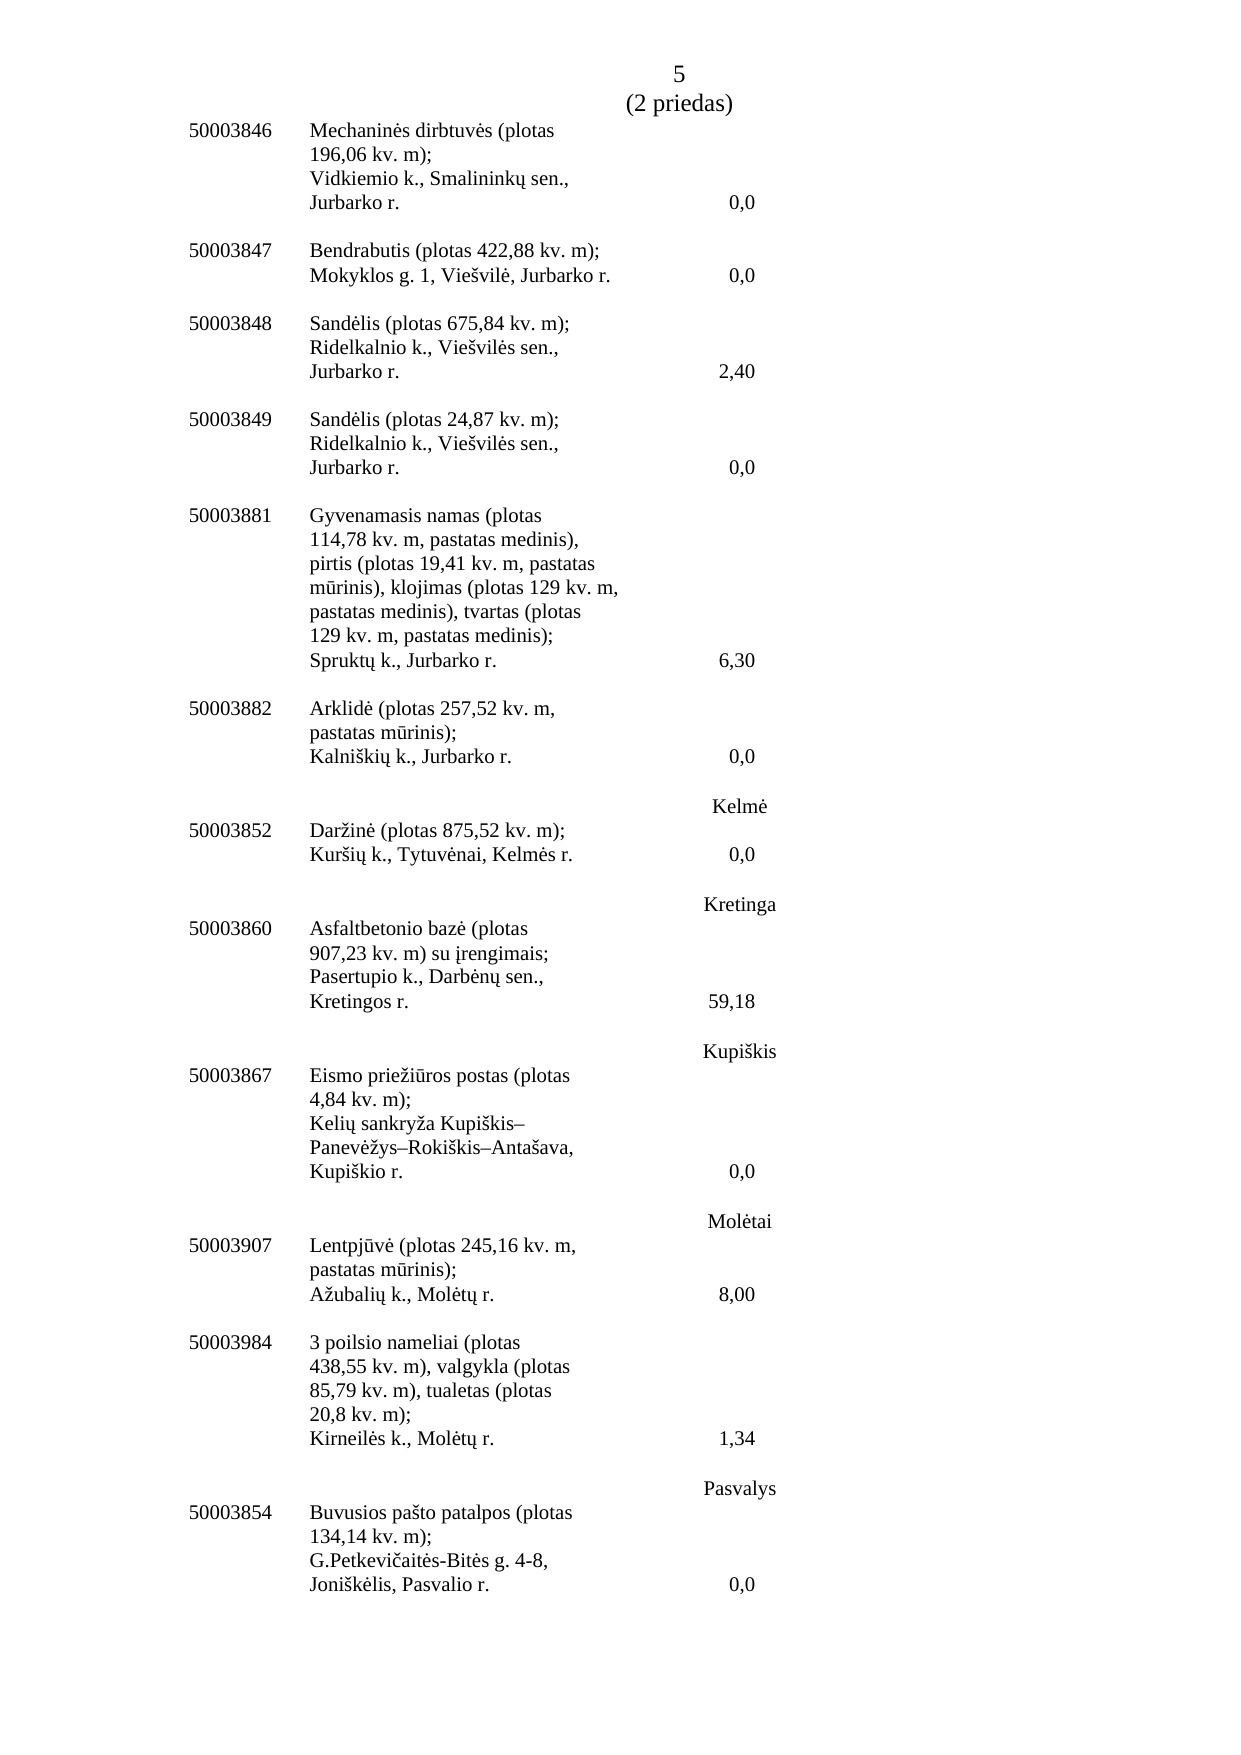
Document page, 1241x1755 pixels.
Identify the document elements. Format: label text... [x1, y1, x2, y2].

table_cell 50003907 [177, 1233, 298, 1306]
table_cell [970, 407, 1092, 479]
table_cell [888, 1063, 970, 1183]
table_cell [177, 214, 1181, 238]
table_cell [177, 479, 1181, 503]
table_cell [766, 818, 888, 866]
table_cell [888, 407, 970, 479]
table_cell [970, 1233, 1092, 1306]
table_cell [970, 503, 1092, 672]
table_cell Kupiškis [298, 1039, 1181, 1063]
table_cell [970, 118, 1092, 214]
table_cell Eismo priežiūros postas (plotas 4,84 kv. m); Kelių sankryža Kupiškis–Panevėžys–Rokiškis–Antašava, Kupiškio r. [298, 1063, 631, 1183]
table_cell [1092, 818, 1181, 866]
table_cell 50003882 [177, 696, 298, 768]
table_cell 50003847 [177, 239, 298, 287]
table_cell [888, 696, 970, 768]
table_cell [177, 768, 1181, 792]
table_cell 50003849 [177, 407, 298, 479]
table_cell 50003852 [177, 818, 298, 866]
table_cell [888, 118, 970, 214]
table_cell 0,0 [631, 1063, 766, 1183]
table_cell [888, 239, 970, 287]
table_cell [1092, 1500, 1181, 1596]
table_cell [766, 239, 888, 287]
table_cell [177, 866, 1181, 890]
table_cell 59,18 [631, 916, 766, 1013]
table_cell [177, 794, 298, 818]
table_cell [766, 916, 888, 1013]
table_cell [177, 383, 1181, 407]
table_cell [177, 1183, 1181, 1207]
table_cell Bendrabutis (plotas 422,88 kv. m); Mokyklos g. 1, Viešvilė, Jurbarko r. [298, 239, 631, 287]
table_cell [1092, 407, 1181, 479]
table_cell [177, 672, 1181, 696]
table_cell [1092, 311, 1181, 383]
table_cell 50003867 [177, 1063, 298, 1183]
table_cell [177, 1306, 1181, 1329]
table_cell Daržinė (plotas 875,52 kv. m); Kuršių k., Tytuvėnai, Kelmės r. [298, 818, 631, 866]
table_cell [888, 818, 970, 866]
table_cell [177, 1476, 298, 1500]
table_cell [766, 1233, 888, 1306]
table_cell [1092, 239, 1181, 287]
table_cell [970, 1063, 1092, 1183]
table_cell [888, 503, 970, 672]
table_cell Buvusios pašto patalpos (plotas 134,14 kv. m); G.Petkevičaitės-Bitės g. 4-8, Joniškėlis, Pasvalio r. [298, 1500, 631, 1596]
table_cell 0,0 [631, 407, 766, 479]
table_cell [177, 1039, 298, 1063]
table_cell [888, 1233, 970, 1306]
table_cell Kelmė [298, 794, 1181, 818]
table_cell 0,0 [631, 239, 766, 287]
table_cell [766, 311, 888, 383]
table_cell [177, 287, 1181, 311]
table_cell [970, 696, 1092, 768]
table_cell Asfaltbetonio bazė (plotas 907,23 kv. m) su įrengimais; Pasertupio k., Darbėnų sen., Kretingos r. [298, 916, 631, 1013]
table_cell [888, 916, 970, 1013]
table_cell [766, 696, 888, 768]
table_cell [177, 892, 298, 916]
table_cell 2,40 [631, 311, 766, 383]
table_cell Pasvalys [298, 1476, 1181, 1500]
table_cell [1092, 916, 1181, 1013]
table_cell 3 poilsio nameliai (plotas 438,55 kv. m), valgykla (plotas 85,79 kv. m), tualetas (plotas 20,8 kv. m); Kirneilės k., Molėtų r. [298, 1330, 631, 1450]
table_cell [766, 118, 888, 214]
table_cell [970, 818, 1092, 866]
table_cell [970, 1330, 1092, 1450]
table_cell 50003846 [177, 118, 298, 214]
table_cell Sandėlis (plotas 24,87 kv. m); Ridelkalnio k., Viešvilės sen., Jurbarko r. [298, 407, 631, 479]
table_cell 8,00 [631, 1233, 766, 1306]
table_cell 0,0 [631, 1500, 766, 1596]
table_cell Molėtai [298, 1209, 1181, 1233]
table_cell [1092, 1330, 1181, 1450]
table_cell [970, 916, 1092, 1013]
table_cell [1092, 118, 1181, 214]
table_cell 1,34 [631, 1330, 766, 1450]
table_cell [766, 503, 888, 672]
table_cell 50003854 [177, 1500, 298, 1596]
table_cell 50003984 [177, 1330, 298, 1450]
table_cell 50003881 [177, 503, 298, 672]
table_cell [1092, 696, 1181, 768]
table_cell Sandėlis (plotas 675,84 kv. m); Ridelkalnio k., Viešvilės sen., Jurbarko r. [298, 311, 631, 383]
table_cell Arklidė (plotas 257,52 kv. m, pastatas mūrinis); Kalniškių k., Jurbarko r. [298, 696, 631, 768]
table_cell [888, 311, 970, 383]
table_cell [177, 1209, 298, 1233]
table_cell [766, 1500, 888, 1596]
table_cell 50003848 [177, 311, 298, 383]
table_cell 50003860 [177, 916, 298, 1013]
table_cell [1092, 1233, 1181, 1306]
table_cell [970, 239, 1092, 287]
table_cell 0,0 [631, 818, 766, 866]
table_cell [766, 1330, 888, 1450]
table_cell Lentpjūvė (plotas 245,16 kv. m, pastatas mūrinis); Ažubalių k., Molėtų r. [298, 1233, 631, 1306]
table_cell Gyvenamasis namas (plotas 114,78 kv. m, pastatas medinis), pirtis (plotas 19,41 kv. m, pastatas mūrinis), klojimas (plotas 129 kv. m, pastatas medinis), tvartas (plotas 129 kv. m, pastatas medinis); Spruktų k., Jurbarko r. [298, 503, 631, 672]
table_cell 6,30 [631, 503, 766, 672]
table_cell [177, 1450, 1181, 1474]
table_cell [766, 1063, 888, 1183]
table_cell 0,0 [631, 118, 766, 214]
table_cell [1092, 1063, 1181, 1183]
table_cell [766, 407, 888, 479]
table_cell [970, 1500, 1092, 1596]
table_cell 0,0 [631, 696, 766, 768]
table_cell [970, 311, 1092, 383]
table_cell Mechaninės dirbtuvės (plotas 196,06 kv. m); Vidkiemio k., Smalininkų sen., Jurbarko r. [298, 118, 631, 214]
table_cell [1092, 503, 1181, 672]
table_cell [177, 1596, 1181, 1620]
table_cell [177, 1013, 1181, 1037]
table_cell [888, 1330, 970, 1450]
table_cell Kretinga [298, 892, 1181, 916]
table_cell [888, 1500, 970, 1596]
